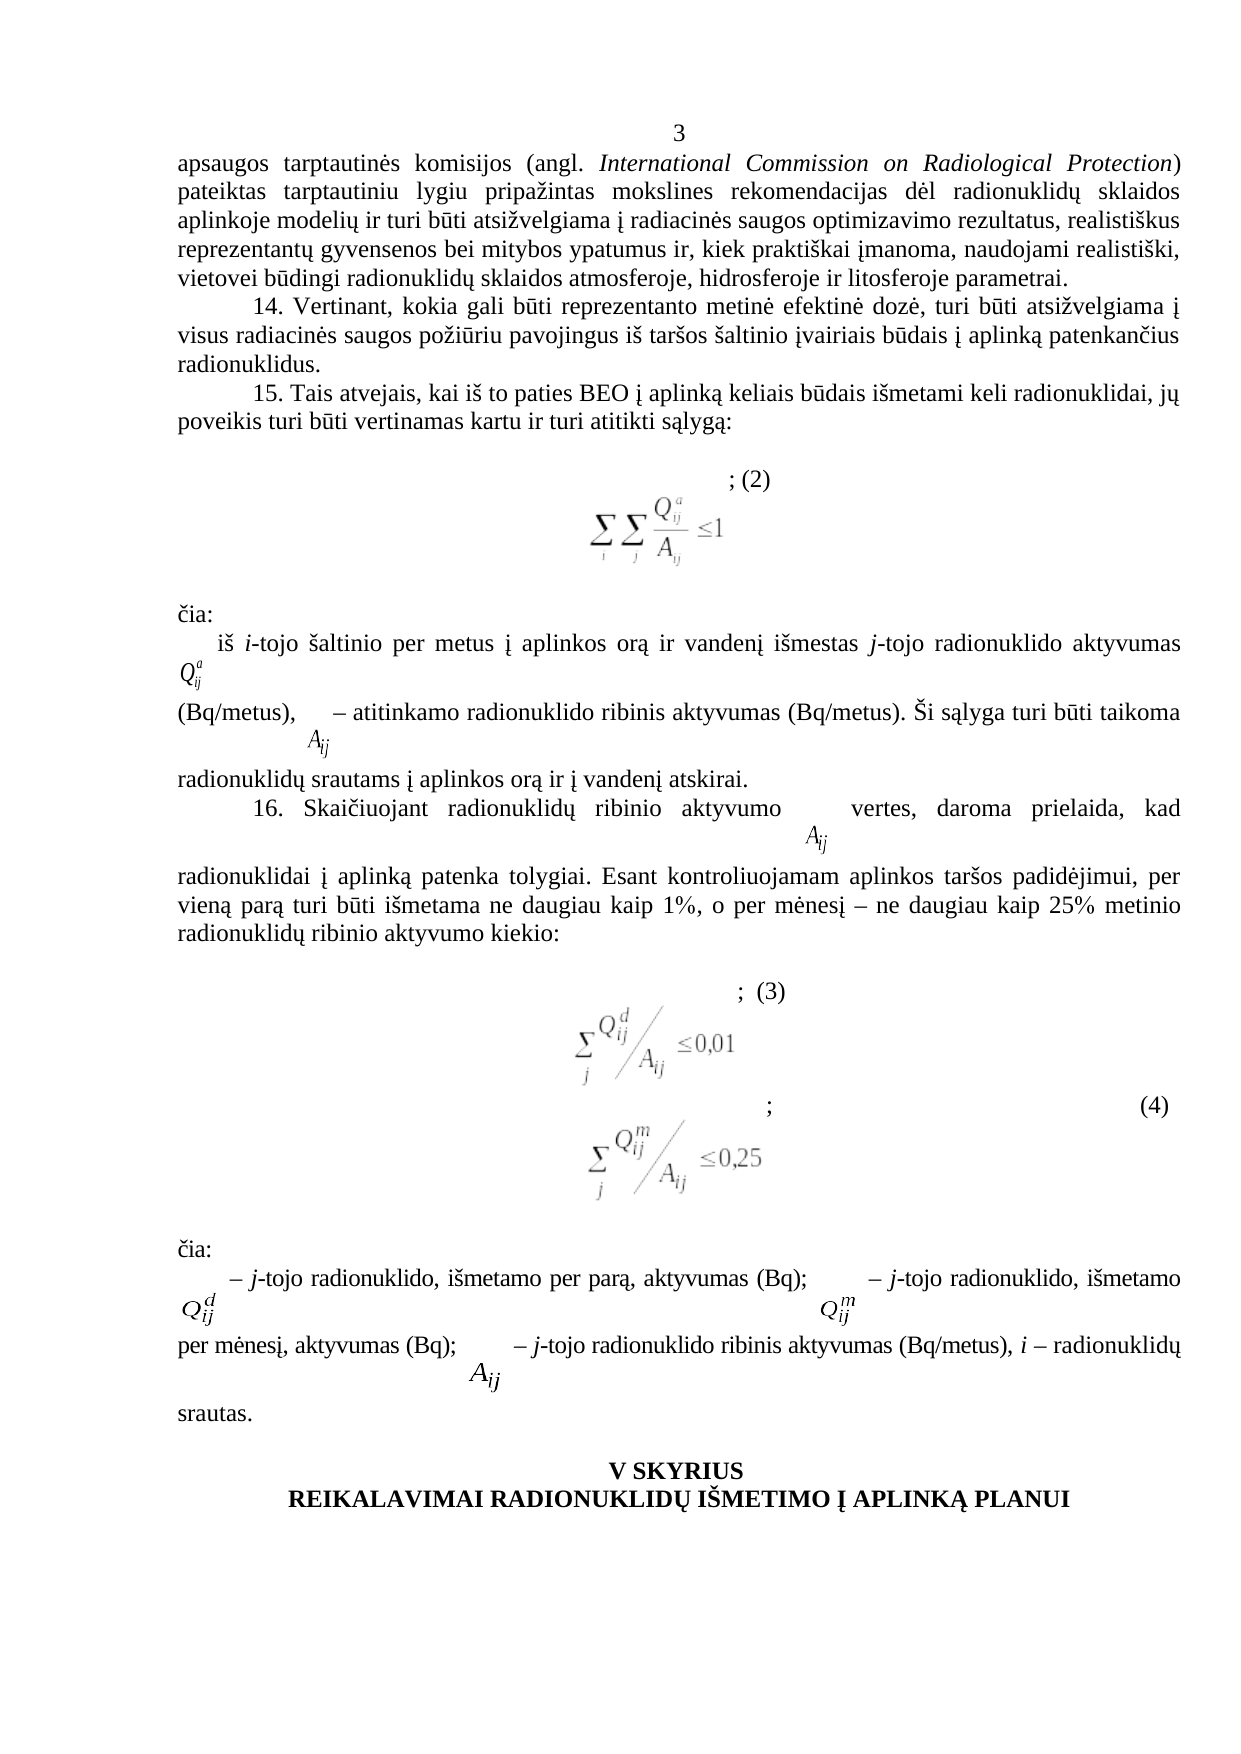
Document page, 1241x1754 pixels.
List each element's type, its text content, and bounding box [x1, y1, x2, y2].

text iš i-tojo šaltinio per metus į aplinkos orą ir vandenį išmestas j-tojo radionuklido aktyvumas (Bq/metus), – atitinkamo radionuklido ribinis aktyvumas (Bq/metus). Ši sąlyga turi būti taikoma radionuklidų srautams į aplinkos orą ir į vandenį atskirai. [177, 628, 1181, 793]
text čia: [177, 599, 1181, 628]
text ; (3) [177, 976, 1181, 1091]
text ; (4) [177, 1091, 1181, 1205]
text čia: [177, 1234, 1181, 1263]
text – j-tojo radionuklido, išmetamo per parą, aktyvumas (Bq); – j-tojo radionuklido, išmetamo per mėnesį, aktyvumas (Bq); – j-tojo radionuklido ribinis aktyvumas (Bq/metus), i – radionuklidų srautas. [177, 1263, 1181, 1427]
text REIKALAVIMAI RADIONUKLIDŲ IŠMETIMO Į APLINKĄ PLANUI [177, 1484, 1181, 1513]
text 14. Vertinant, kokia gali būti reprezentanto metinė efektinė dozė, turi būti atsižvelgiama į visus radiacinės saugos požiūriu pavojingus iš taršos šaltinio įvairiais būdais į aplinką patenkančius radionuklidus. [177, 291, 1181, 378]
text 16. Skaičiuojant radionuklidų ribinio aktyvumo vertes, daroma prielaida, kad radionuklidai į aplinką patenka tolygiai. Esant kontroliuojamam aplinkos taršos padidėjimui, per vieną parą turi būti išmetama ne daugiau kaip 1, o per mėnesį – ne daugiau kaip 25 metinio radionuklidų ribinio aktyvumo kiekio: [177, 793, 1181, 947]
text ; (2) [177, 464, 1181, 571]
text 15. Tais atvejais, kai iš to paties BEO į aplinką keliais būdais išmetami keli radionuklidai, jų poveikis turi būti vertinamas kartu ir turi atitikti sąlygą: [177, 378, 1181, 435]
text apsaugos tarptautinės komisijos (angl. International Commission on Radiological Protection) pateiktas tarptautiniu lygiu pripažintas mokslines rekomendacijas dėl radionuklidų sklaidos aplinkoje modelių ir turi būti atsižvelgiama į radiacinės saugos optimizavimo rezultatus, realistiškus reprezentantų gyvensenos bei mitybos ypatumus ir, kiek praktiškai įmanoma, naudojami realistiški, vietovei būdingi radionuklidų sklaidos atmosferoje, hidrosferoje ir litosferoje parametrai. [177, 148, 1181, 291]
text V SKYRIUS [177, 1456, 1181, 1484]
